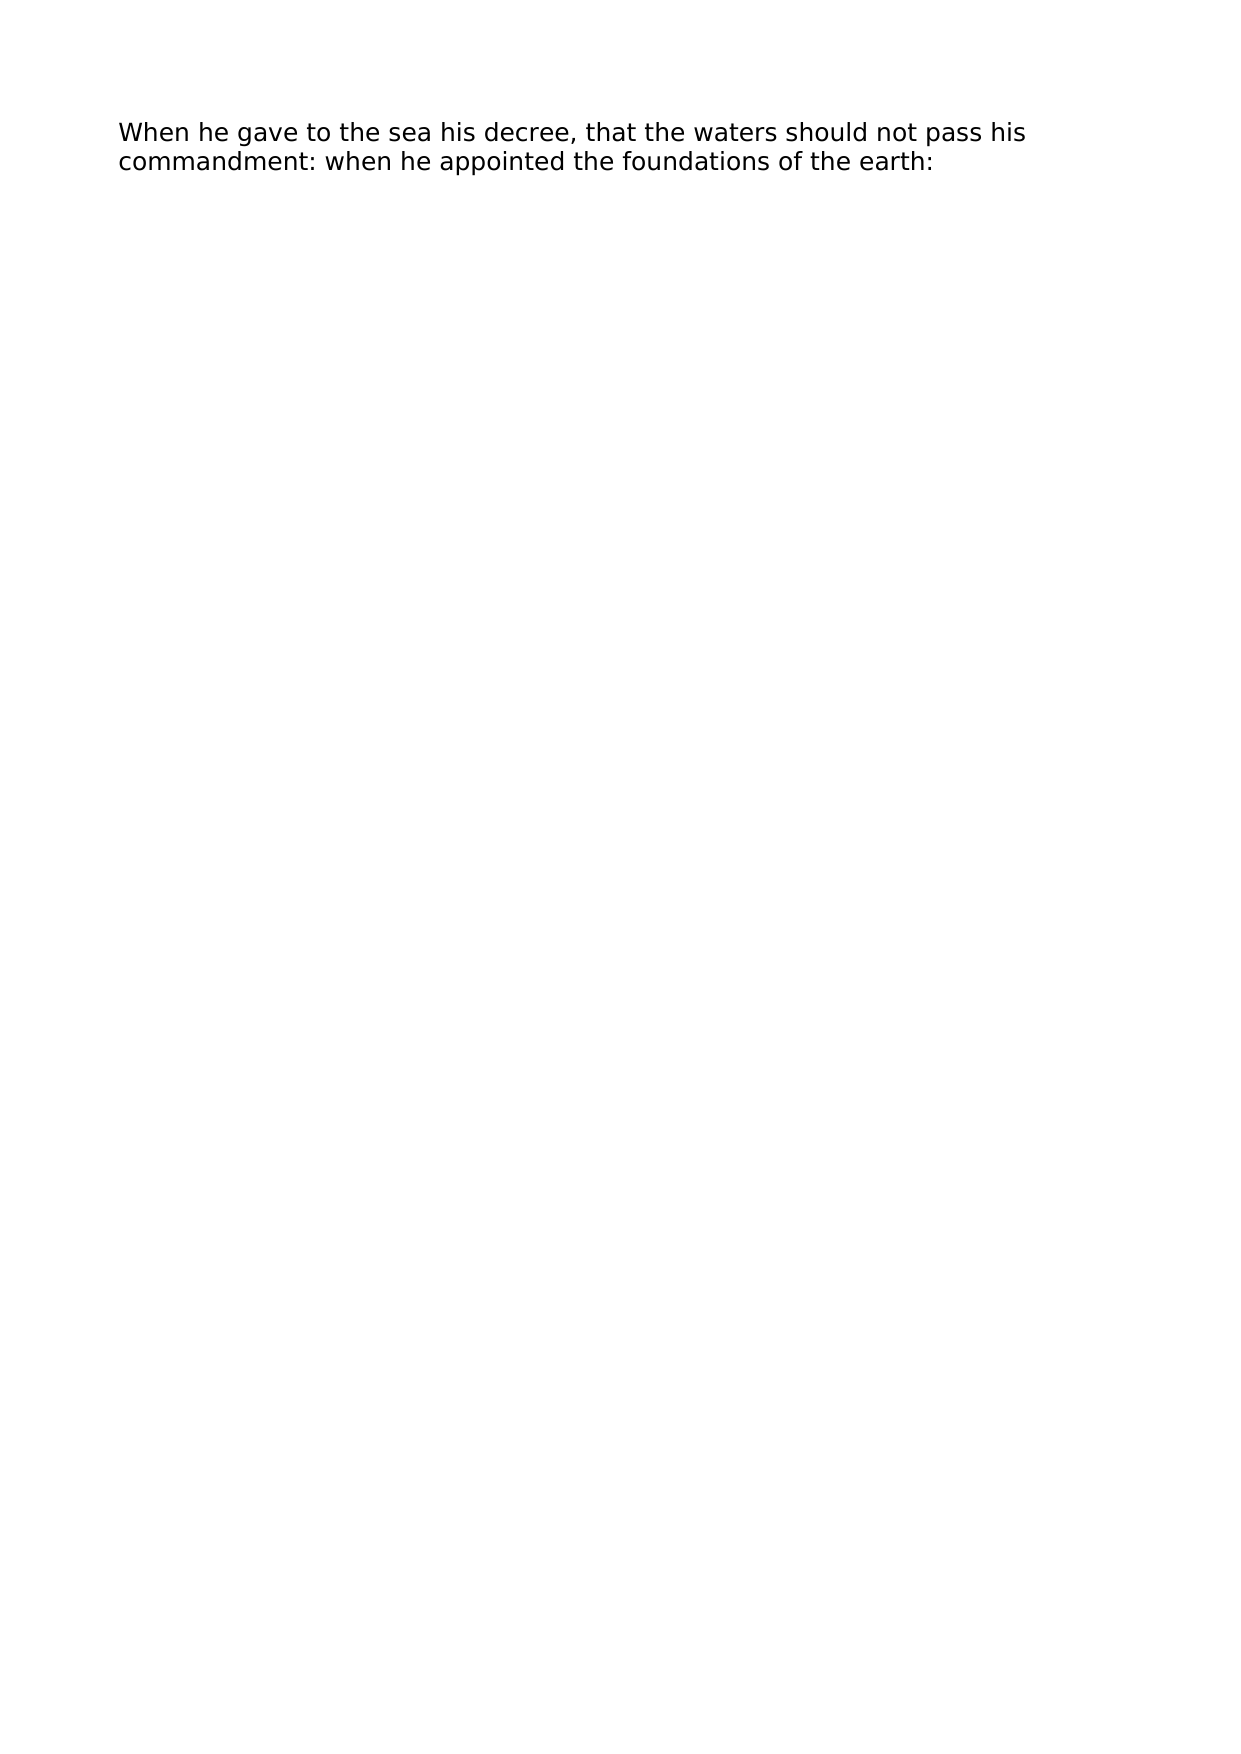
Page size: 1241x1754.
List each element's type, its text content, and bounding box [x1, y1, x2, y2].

text When he gave to the sea his decree, that the waters should not pass his commandment: when he appointed the foundations of the earth: [118, 118, 1122, 176]
